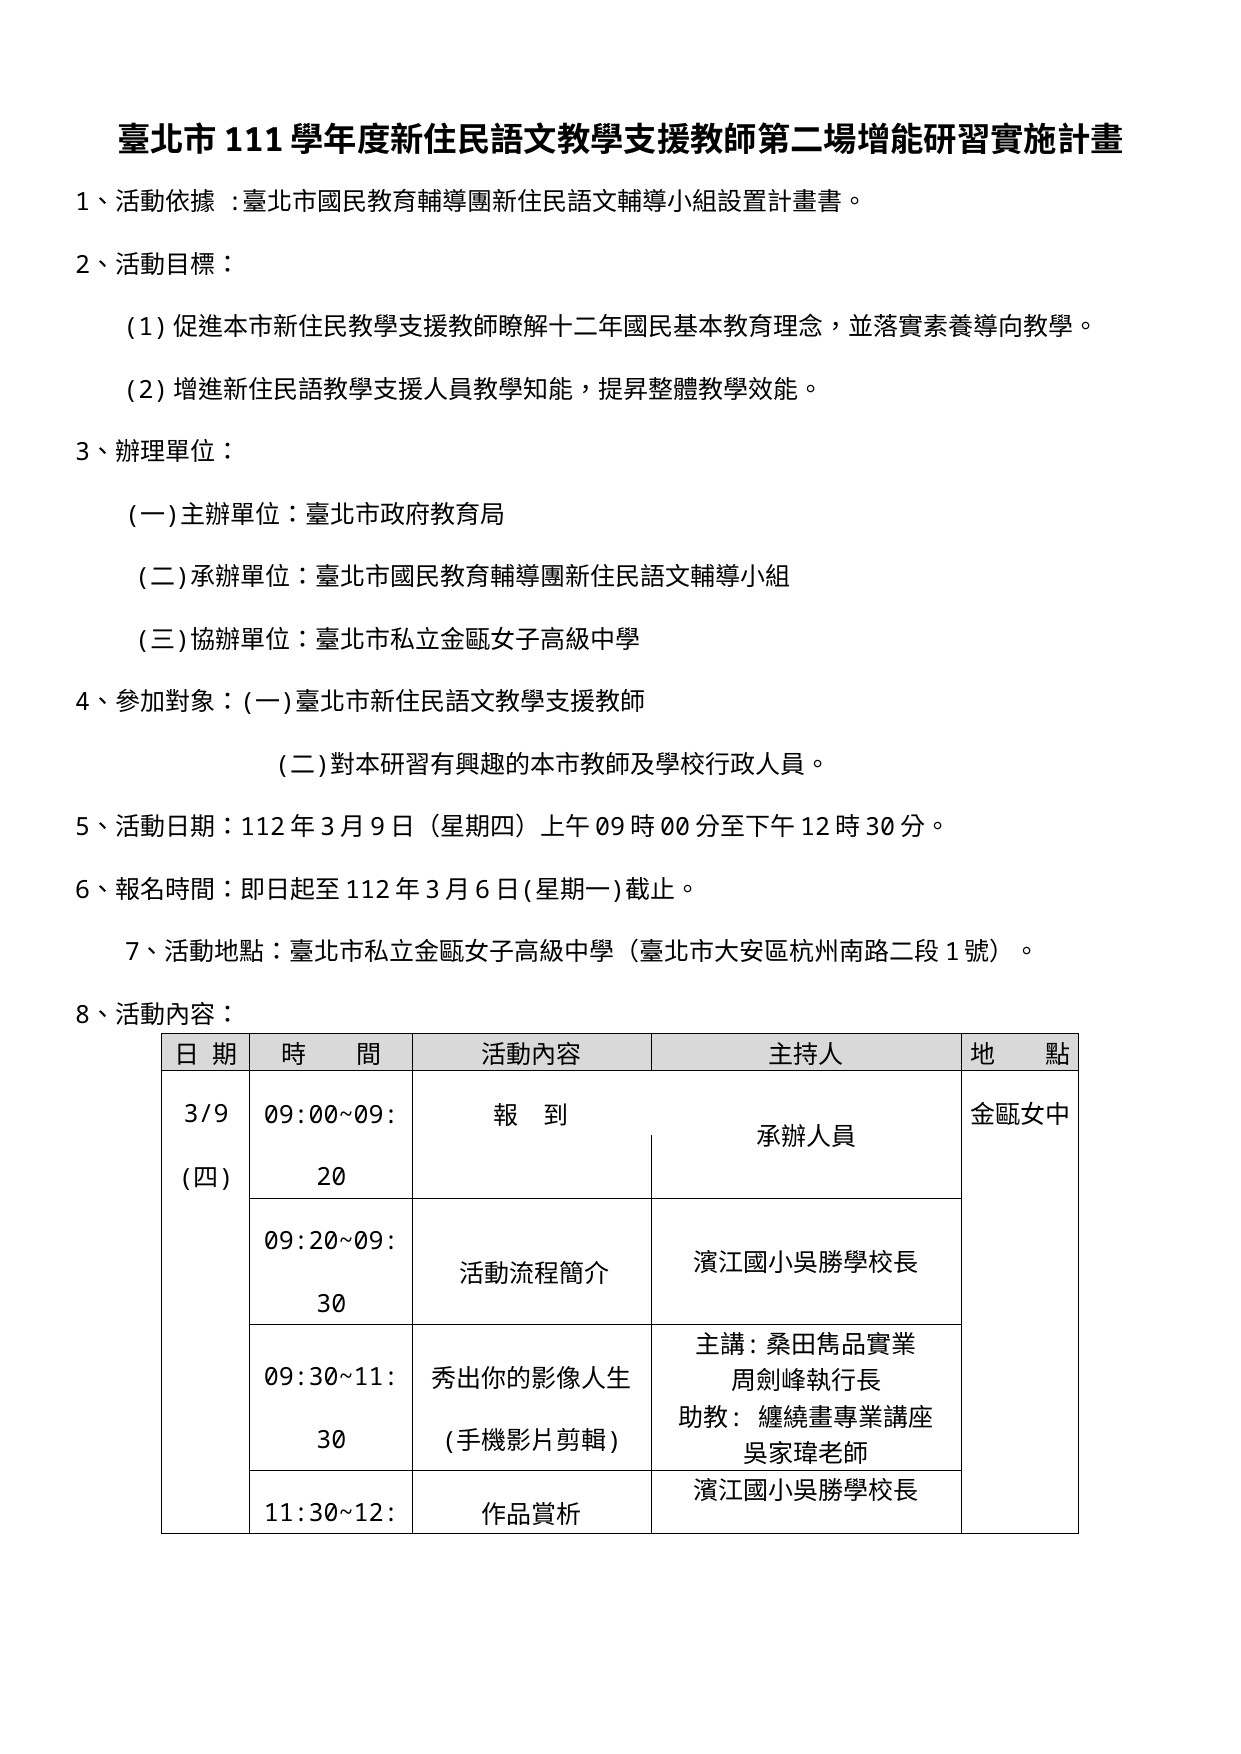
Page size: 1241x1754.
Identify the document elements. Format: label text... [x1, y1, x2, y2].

table_cell 11:30~12: [250, 1471, 412, 1533]
list 促進本市新住民教學支援教師瞭解十二年國民基本教育理念，並落實素養導向教學。 [123, 283, 1165, 346]
table_header 報 到 [424, 1073, 651, 1134]
table_cell 活動流程簡介 [413, 1199, 651, 1323]
table_cell 09:30~11:30 [250, 1325, 412, 1469]
list 活動內容： [75, 971, 1165, 1033]
list 增進新住民語教學支援人員教學知能，提昇整體教學效能。 [123, 346, 1165, 408]
table_header 時 間 [250, 1034, 412, 1070]
table_cell 主講: 桑田雋品實業 周劍峰執行長 助教: 纏繞畫專業講座 吳家瑋老師 [652, 1325, 961, 1469]
text 臺北市111學年度新住民語文教學支援教師第二場增能研習實施計畫 [75, 96, 1165, 158]
table_header 主持人 [652, 1034, 961, 1070]
table_cell 金甌女中 [962, 1071, 1078, 1533]
text (二)承辦單位：臺北市國民教育輔導團新住民語文輔導小組 [75, 533, 1165, 596]
table_cell 秀出你的影像人生(手機影片剪輯) [413, 1325, 651, 1469]
list 辦理單位： [75, 408, 1165, 471]
list 活動依據 :臺北市國民教育輔導團新住民語文輔導小組設置計畫書。 [75, 158, 1165, 221]
list 活動日期：112年3月9日（星期四）上午09時00分至下午12時30分。 [75, 783, 1165, 846]
table_cell 09:20~09:30 [250, 1199, 412, 1323]
text (二)對本研習有興趣的本市教師及學校行政人員。 [125, 721, 1165, 783]
table_cell 3/9 (四) [162, 1071, 249, 1533]
table_header 活動內容 [413, 1034, 651, 1070]
text (一)主辦單位：臺北市政府教育局 [125, 471, 1165, 533]
table_cell 濱江國小吳勝學校長 [652, 1471, 961, 1533]
list 參加對象：(一)臺北市新住民語文教學支援教師 [75, 658, 1165, 721]
table_header 日 期 [162, 1034, 249, 1070]
table_cell 09:00~09:20 [250, 1071, 412, 1197]
table_header 地 點 [962, 1034, 1078, 1070]
list 報名時間：即日起至112年3月6日(星期一)截止。 [75, 846, 1165, 908]
table_cell 濱江國小吳勝學校長 [652, 1199, 961, 1323]
list 活動地點：臺北市私立金甌女子高級中學（臺北市大安區杭州南路二段1號）。 [124, 908, 1165, 971]
text (三)協辦單位：臺北市私立金甌女子高級中學 [75, 596, 1165, 658]
table_cell 作品賞析 [413, 1471, 651, 1533]
table_cell [413, 1071, 651, 1197]
table_cell 承辦人員 [652, 1071, 961, 1197]
list 活動目標： [75, 221, 1165, 283]
